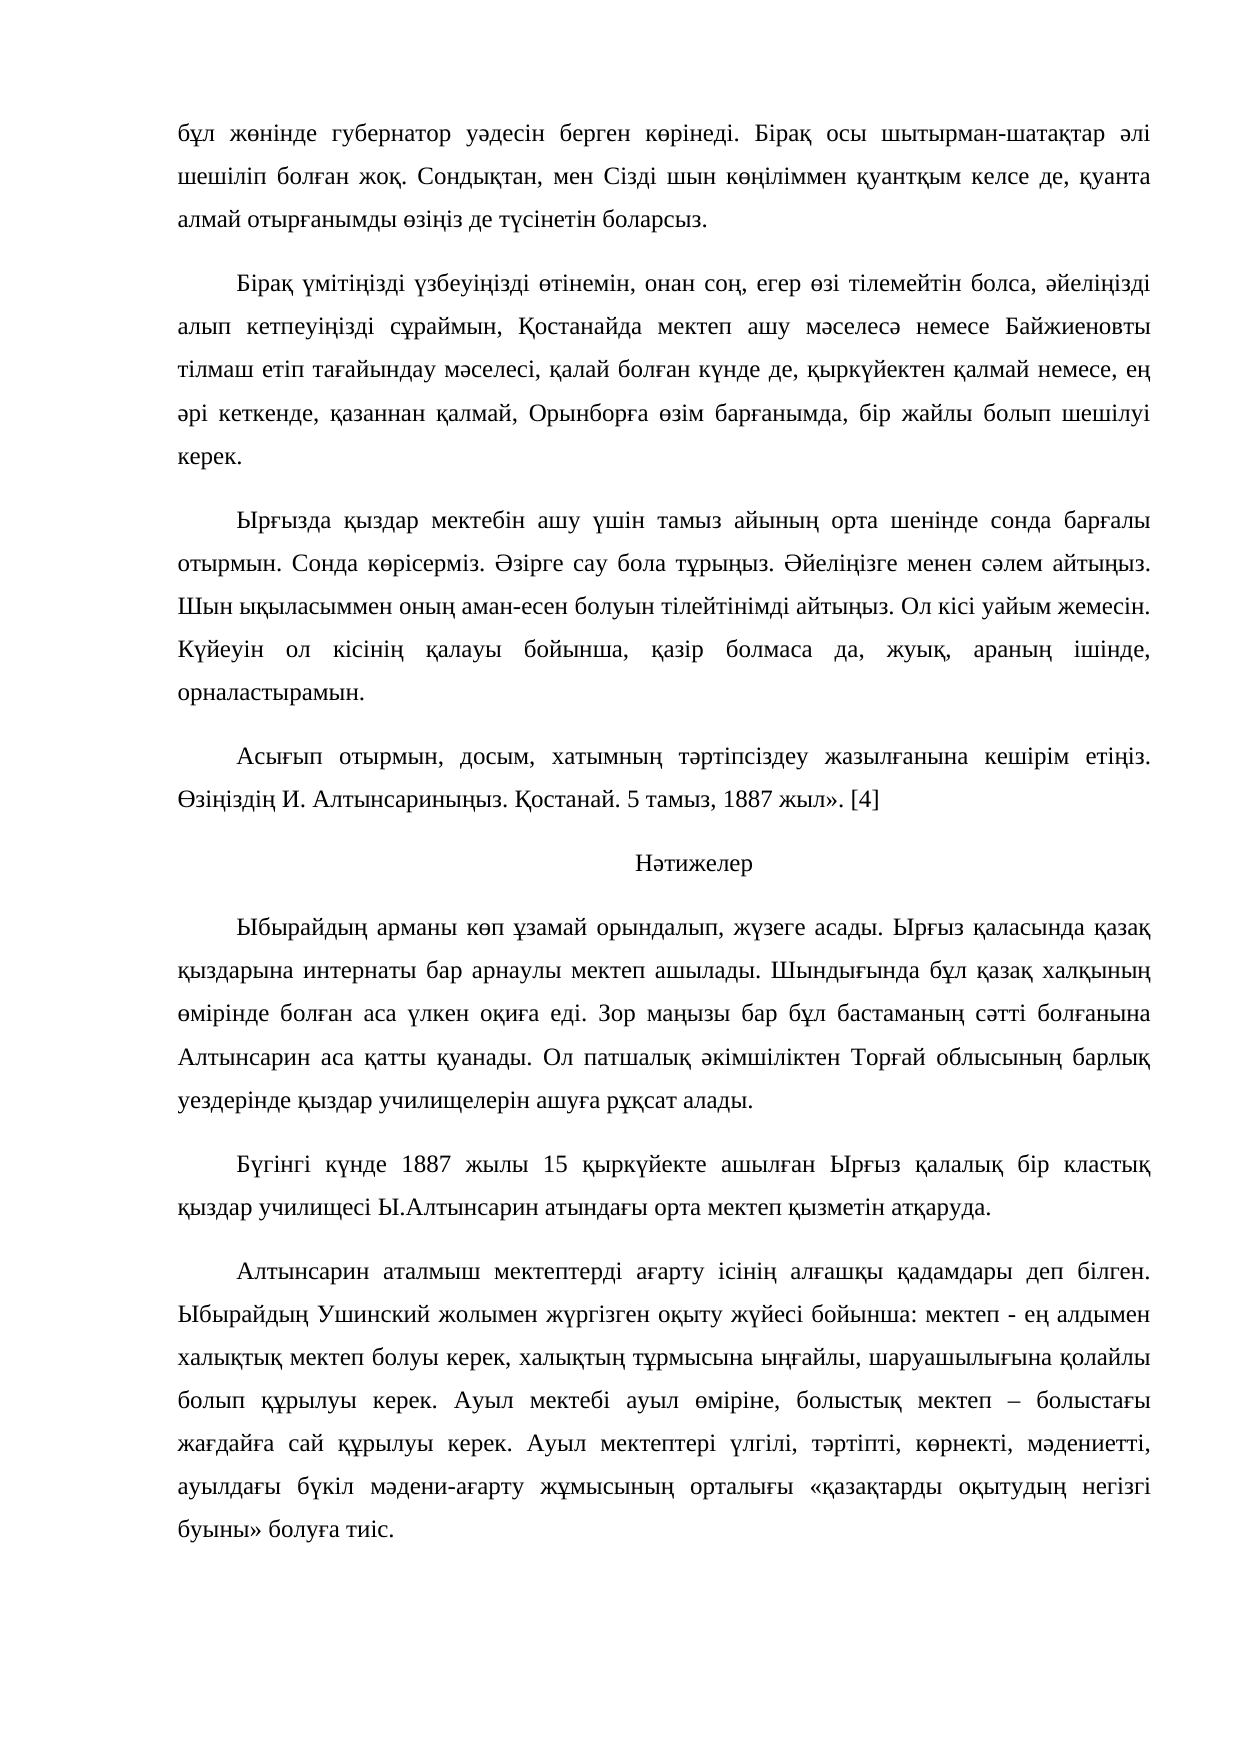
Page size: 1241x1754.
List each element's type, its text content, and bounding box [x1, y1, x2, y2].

text бұл жөнінде губернатор уәдесін берген көрінеді. Бірақ осы шытырман-шатақтар әлі шешіліп болған жоқ. Сондықтан, мен Сізді шын көңіліммен қуантқым келсе де, қуанта алмай отырғанымды өзіңіз де түсінетін боларсыз. [177, 118, 1152, 233]
text Ырғызда қыздар мектебін ашу үшін тамыз айының орта шенінде сонда барғалы отырмын. Сонда көрісерміз. Әзірге сау бола тұрыңыз. Әйеліңізге менен сәлем айтыңыз. Шын ықыласыммен оның аман-есен болуын тілейтінімді айтыңыз. Ол кісі уайым жемесін. Күйеуін ол кісінің қалауы бойынша, қазір болмаса да, жуық, араның ішінде, орналастырамын. [177, 505, 1152, 706]
text Бірақ үмітіңізді үзбеуіңізді өтінемін, онан соң, егер өзі тілемейтін болса, әйеліңізді алып кетпеуіңізді сұраймын, Қостанайда мектеп ашу мәселесә немесе Байжиеновты тілмаш етіп тағайындау мәселесі, қалай болған күнде де, қыркүйектен қалмай немесе, ең әрі кеткенде, қазаннан қалмай, Орынборға өзім барғанымда, бір жайлы болып шешілуі керек. [177, 268, 1152, 469]
text Ыбырайдың арманы көп ұзамай орындалып, жүзеге асады. Ырғыз қаласында қазақ қыздарына интернаты бар арнаулы мектеп ашылады. Шындығында бұл қазақ халқының өмірінде болған аса үлкен оқиға еді. Зор маңызы бар бұл бастаманың сәтті болғанына Алтынсарин аса қатты қуанады. Ол патшалық әкімшіліктен Торғай облысының барлық уездерінде қыздар училищелерін ашуға рұқсат алады. [177, 912, 1152, 1113]
text Бүгінгі күнде 1887 жылы 15 қыркүйекте ашылған Ырғыз қалалық бір кластық қыздар училищесі Ы.Алтынсарин атындағы орта мектеп қызметін атқаруда. [177, 1149, 1152, 1221]
text Нәтижелер [177, 848, 1152, 877]
text Асығып отырмын, досым, хатымның тәртіпсіздеу жазылғанына кешірім етіңіз. Өзіңіздің И. Алтынсариныңыз. Қостанай. 5 тамыз, 1887 жыл». [4] [177, 741, 1152, 813]
text Алтынсарин аталмыш мектептерді ағарту ісінің алғашқы қадамдары деп білген. Ыбырайдың Ушинский жолымен жүргізген оқыту жүйесі бойынша: мектеп - ең алдымен халықтық мектеп болуы керек, халықтың тұрмысына ыңғайлы, шаруашылығына қолайлы болып құрылуы керек. Ауыл мектебі ауыл өміріне, болыстық мектеп – болыстағы жағдайға сай құрылуы керек. Ауыл мектептері үлгілі, тәртіпті, көрнекті, мәдениетті, ауылдағы бүкіл мәдени-ағарту жұмысының орталығы «қазақтарды оқытудың негізгі буыны» болуға тиіс. [177, 1256, 1152, 1543]
